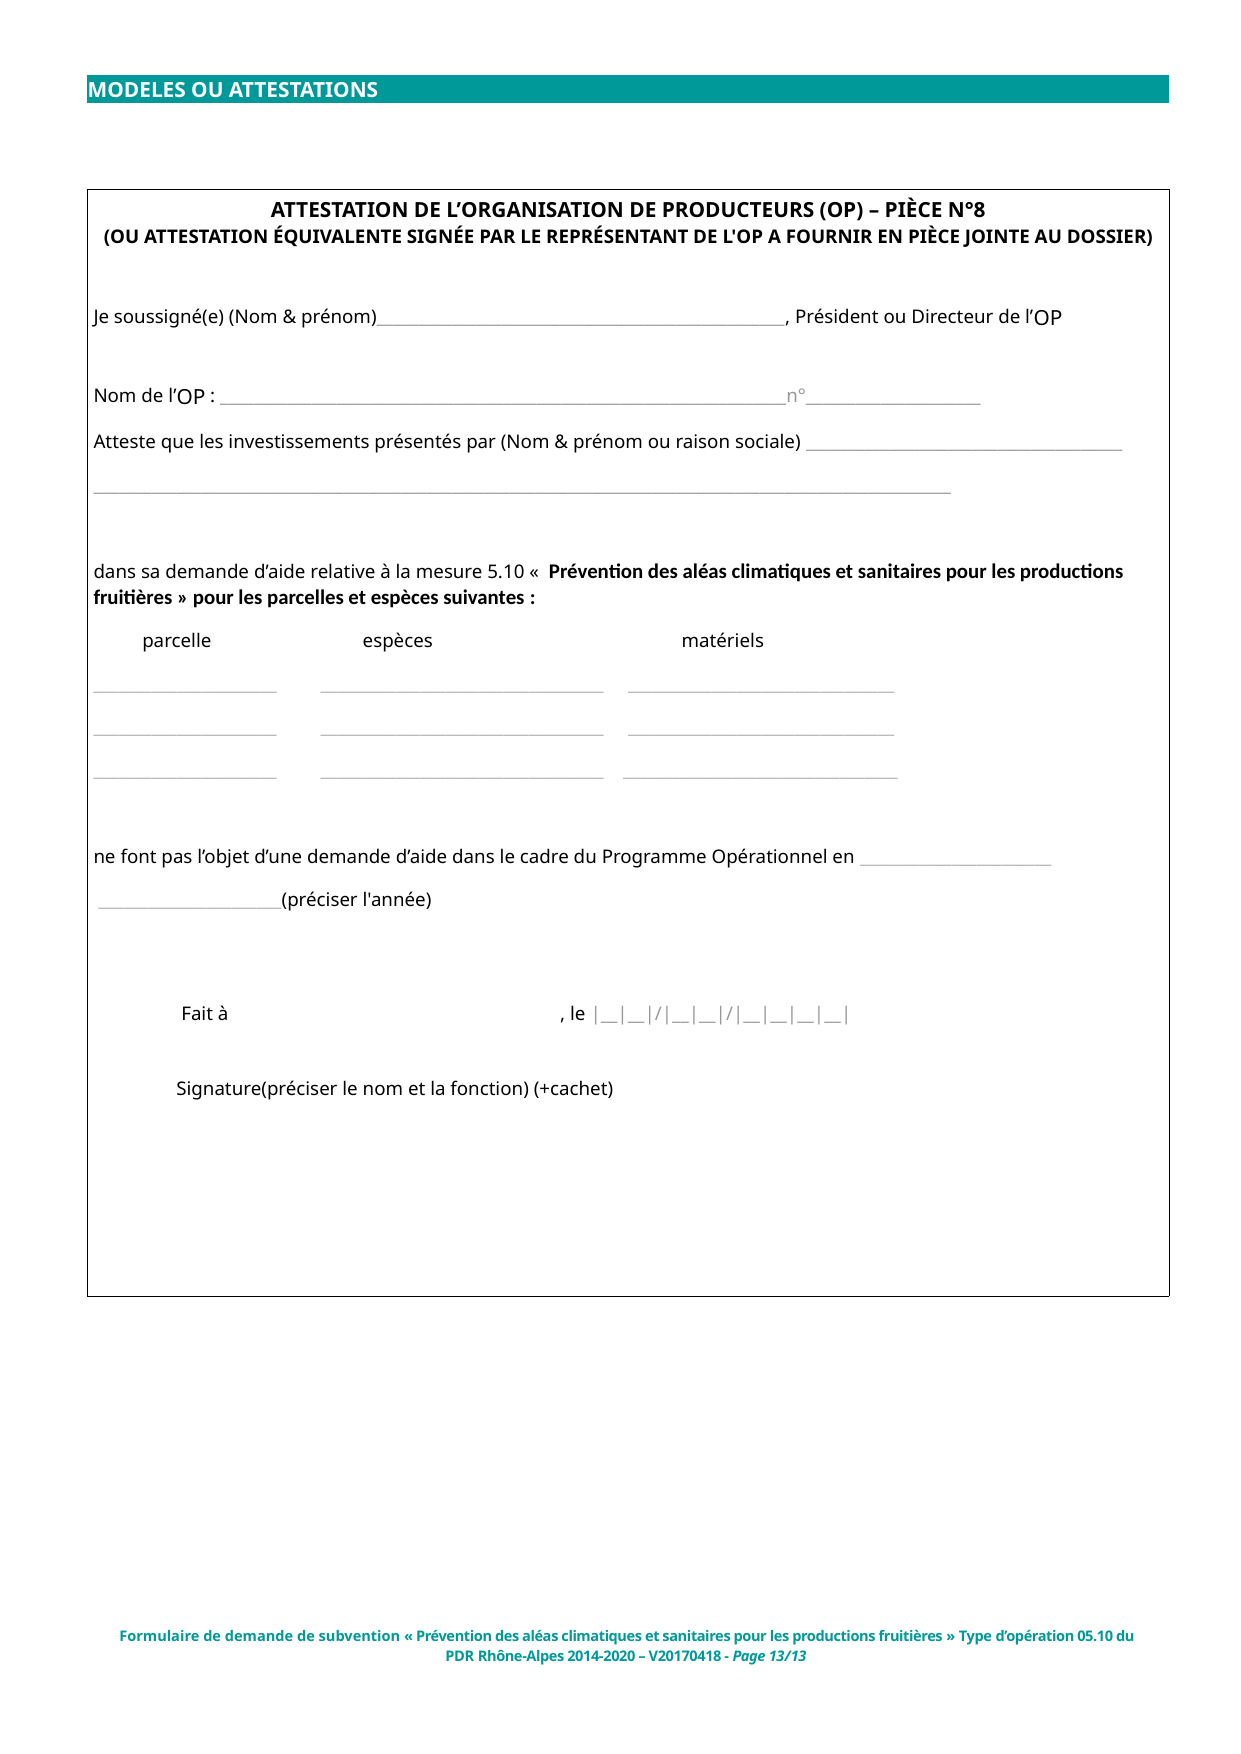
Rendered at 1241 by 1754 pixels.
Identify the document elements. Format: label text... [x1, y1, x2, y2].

table_header Attestation de l’Organisation de Producteurs (OP) – pièce n°8 (ou attestation équivalente signée PAR le représentant de l'OP a fourniR en pièce jointe au dossier) Je soussigné(e) (Nom & prénom)_________________________________________________, président ou Directeur de l’OP Nom de l’OP : ____________________________________________________________________n°_____________________ Atteste que les investissements présentés par (Nom & prénom ou raison sociale) ______________________________________ _______________________________________________________________________________________________________ dans sa demande d’aide relative à la mesure 5.10 « Prévention des aléas climatiques et sanitaires pour les productions fruitières » pour les parcelles et espèces suivantes : parcelle espèces matériels ______________________ __________________________________ ________________________________ ______________________ __________________________________ ________________________________ ______________________ __________________________________ _________________________________ ne font pas l’objet d’une demande d’aide dans le cadre du Programme Opérationnel en _______________________ ______________________(préciser l'année) Fait à , le |__|__|/|__|__|/|__|__|__|__| Signature(préciser le nom et la fonction) (+cachet) [88, 190, 1169, 1296]
text MODELES ou ATTESTATIONS [87, 75, 1169, 103]
